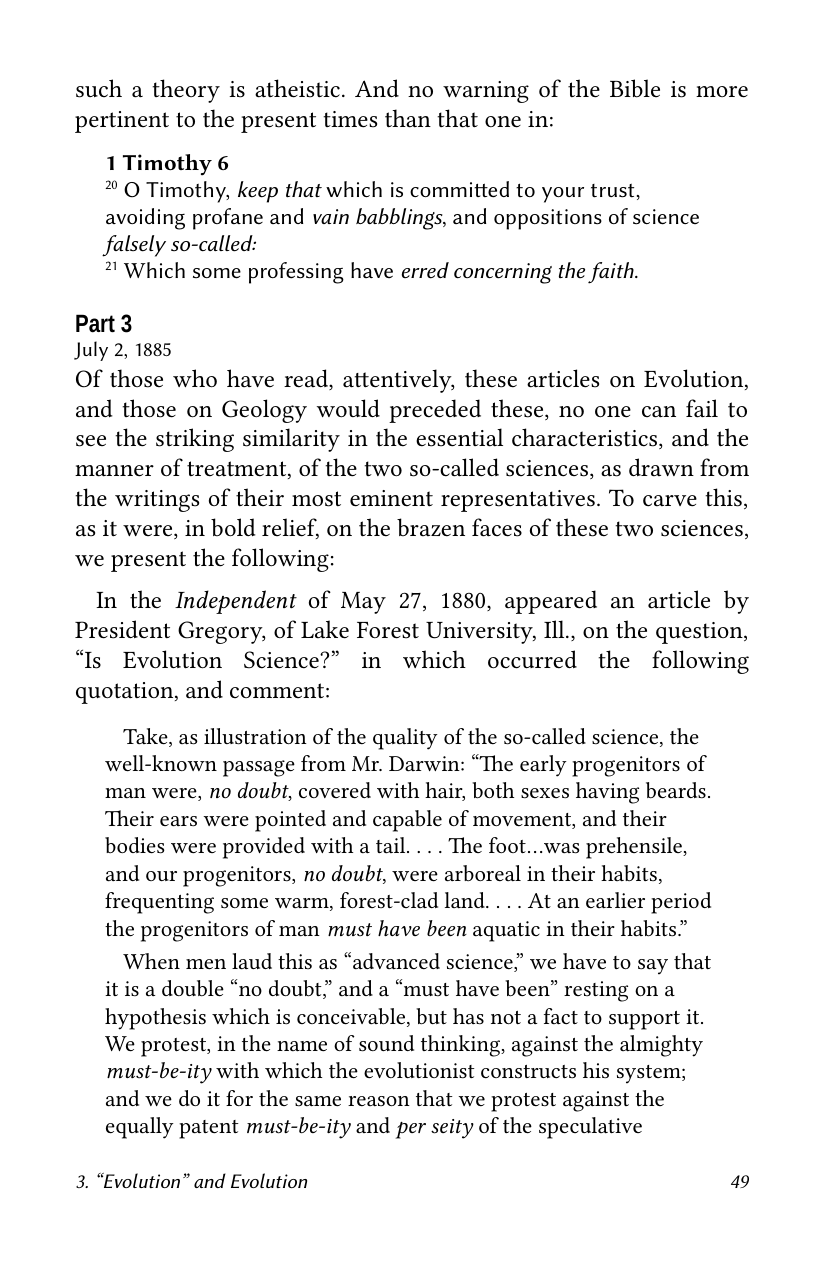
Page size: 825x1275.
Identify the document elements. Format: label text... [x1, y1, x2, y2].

subtitle Part 3 [75, 309, 750, 337]
text such a theory is atheistic. And no warning of the Bible is more pertinent to the present times than that one in: [75, 75, 750, 133]
text 20 O Timothy, keep that which is committed to your trust, avoiding profane and vain babblings, and oppositions of science falsely so-called: [105, 177, 720, 257]
text Of those who have read, attentively, these articles on Evolution, and those on Geology would preceded these, no one can fail to see the striking similarity in the essential characteristics, and the manner of treatment, of the two so-called sciences, as drawn from the writings of their most eminent representatives. To carve this, as it were, in bold relief, on the brazen faces of these two sciences, we present the following: [75, 365, 750, 573]
text 21 Which some professing have erred concerning the faith. [105, 258, 720, 284]
text When men laud this as “advanced science,” we have to say that it is a double “no doubt,” and a “must have been” resting on a hypothesis which is conceivable, but has not a fact to support it. We protest, in the name of sound thinking, against the almighty must-be-ity with which the evolutionist constructs his system; and we do it for the same reason that we protest against the equally patent must-be-ity and per seity of the speculative [105, 949, 720, 1139]
text 1 Timothy 6 [105, 150, 750, 176]
text July 2, 1885 [75, 337, 750, 361]
text In the Independent of May 27, 1880, appeared an article by President Gregory, of Lake Forest University, Ill., on the question, “Is Evolution Science?” in which occurred the following quotation, and comment: [75, 586, 750, 704]
text Take, as illustration of the quality of the so-called science, the well-known passage from Mr. Darwin: “The early progenitors of man were, no doubt, covered with hair, both sexes having beards. Their ears were pointed and capable of movement, and their bodies were provided with a tail. . . . The foot...was prehensile, and our progenitors, no doubt, were arboreal in their habits, frequenting some warm, forest-clad land. . . . At an earlier period the progenitors of man must have been aquatic in their habits.” [105, 724, 720, 942]
